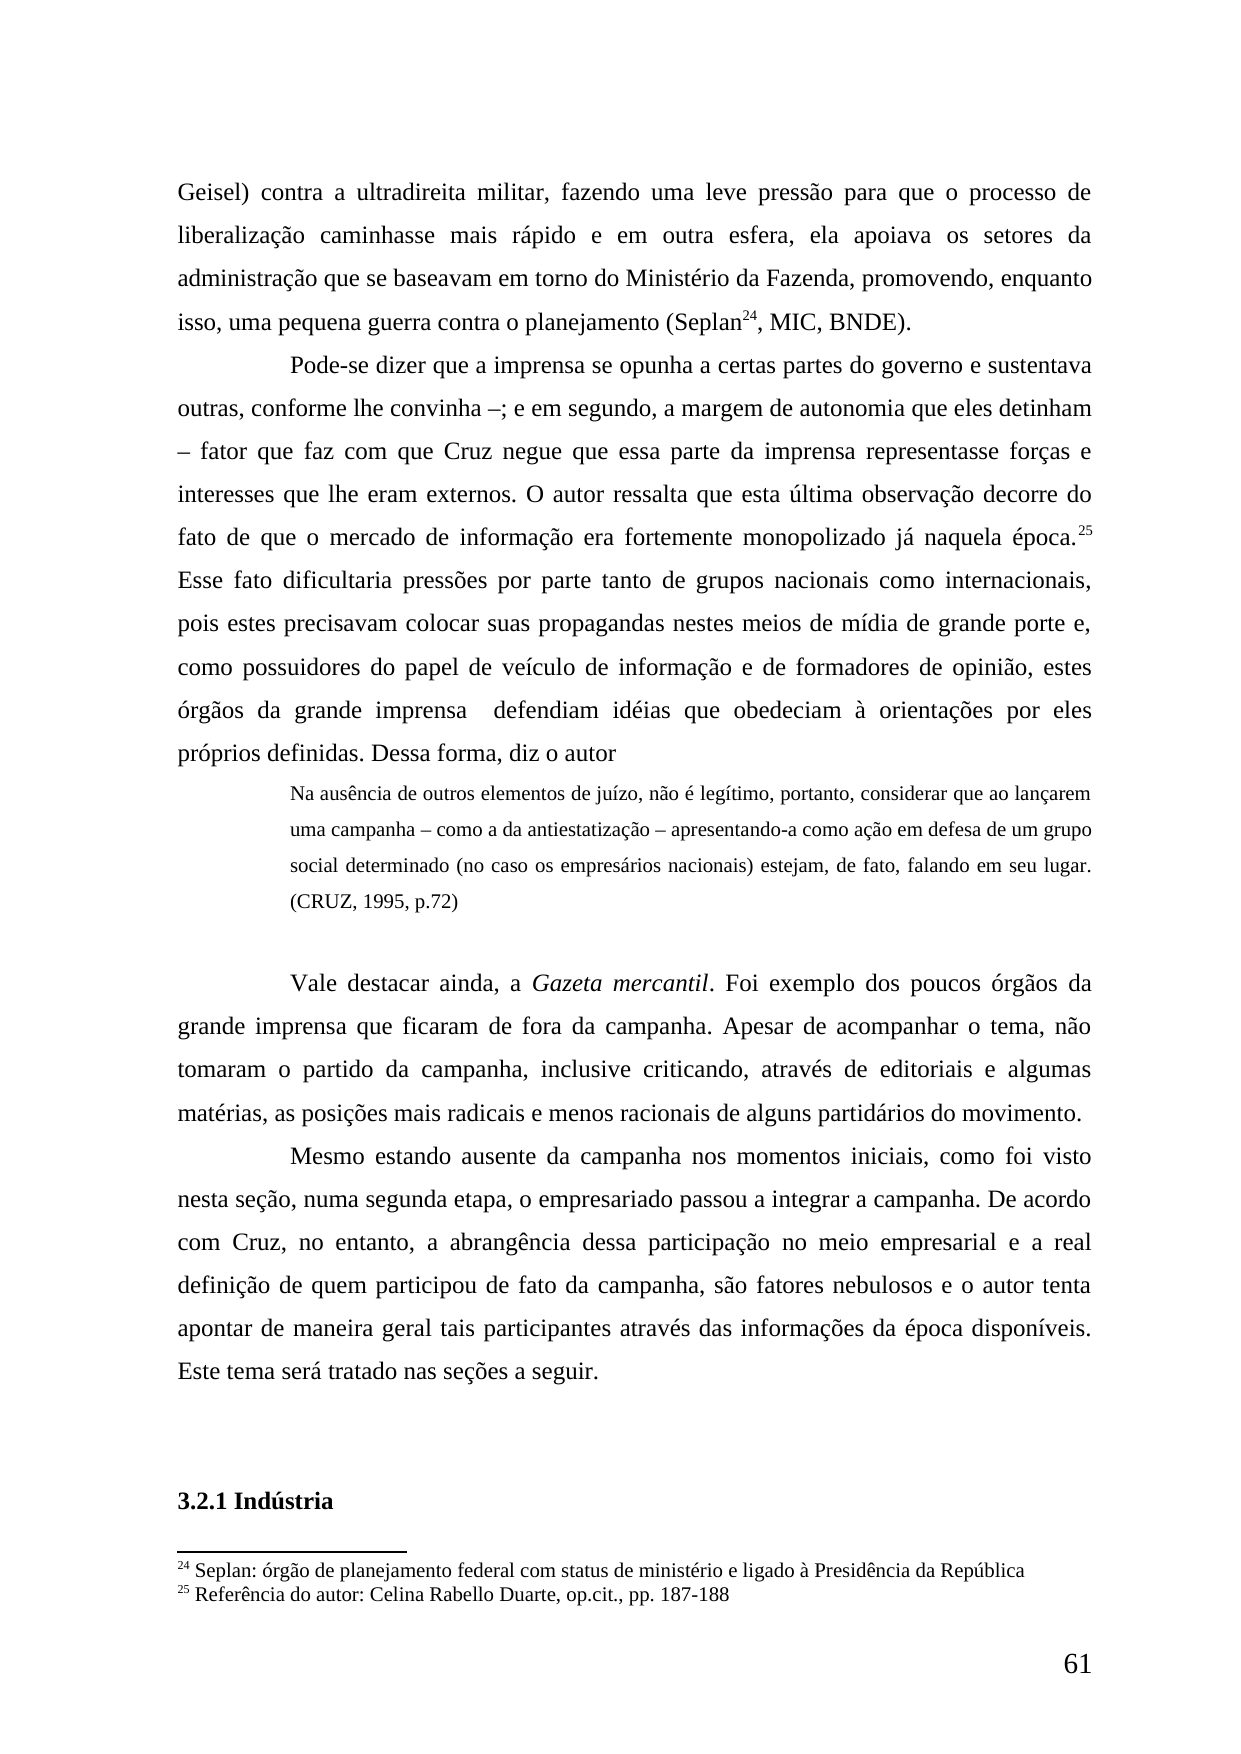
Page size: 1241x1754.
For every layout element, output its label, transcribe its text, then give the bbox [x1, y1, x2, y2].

text Mesmo estando ausente da campanha nos momentos iniciais, como foi visto nesta seção, numa segunda etapa, o empresariado passou a integrar a campanha. De acordo com Cruz, no entanto, a abrangência dessa participação no meio empresarial e a real definição de quem participou de fato da campanha, são fatores nebulosos e o autor tenta apontar de maneira geral tais participantes através das informações da época disponíveis. Este tema será tratado nas seções a seguir. [177, 1141, 1092, 1385]
text 3.2.1 Indústria [177, 1486, 1092, 1514]
text Vale destacar ainda, a Gazeta mercantil. Foi exemplo dos poucos órgãos da grande imprensa que ficaram de fora da campanha. Apesar de acompanhar o tema, não tomaram o partido da campanha, inclusive criticando, através de editoriais e algumas matérias, as posições mais radicais e menos racionais de alguns partidários do movimento. [177, 968, 1092, 1126]
text Seplan: órgão de planejamento federal com status de ministério e ligado à Presidência da República [177, 1558, 1092, 1582]
text Na ausência de outros elementos de juízo, não é legítimo, portanto, considerar que ao lançarem uma campanha – como a da antiestatização – apresentando-a como ação em defesa de um grupo social determinado (no caso os empresários nacionais) estejam, de fato, falando em seu lugar. (CRUZ, 1995, p.72) [290, 781, 1092, 913]
text Geisel) contra a ultradireita militar, fazendo uma leve pressão para que o processo de liberalização caminhasse mais rápido e em outra esfera, ela apoiava os setores da administração que se baseavam em torno do Ministério da Fazenda, promovendo, enquanto isso, uma pequena guerra contra o planejamento (Seplan, MIC, BNDE). [177, 177, 1092, 335]
text Referência do autor: Celina Rabello Duarte, op.cit., pp. 187-188 [177, 1582, 1092, 1606]
text Pode-se dizer que a imprensa se opunha a certas partes do governo e sustentava outras, conforme lhe convinha –; e em segundo, a margem de autonomia que eles detinham – fator que faz com que Cruz negue que essa parte da imprensa representasse forças e interesses que lhe eram externos. O autor ressalta que esta última observação decorre do fato de que o mercado de informação era fortemente monopolizado já naquela época. Esse fato dificultaria pressões por parte tanto de grupos nacionais como internacionais, pois estes precisavam colocar suas propagandas nestes meios de mídia de grande porte e, como possuidores do papel de veículo de informação e de formadores de opinião, estes órgãos da grande imprensa defendiam idéias que obedeciam à orientações por eles próprios definidas. Dessa forma, diz o autor [177, 350, 1092, 767]
